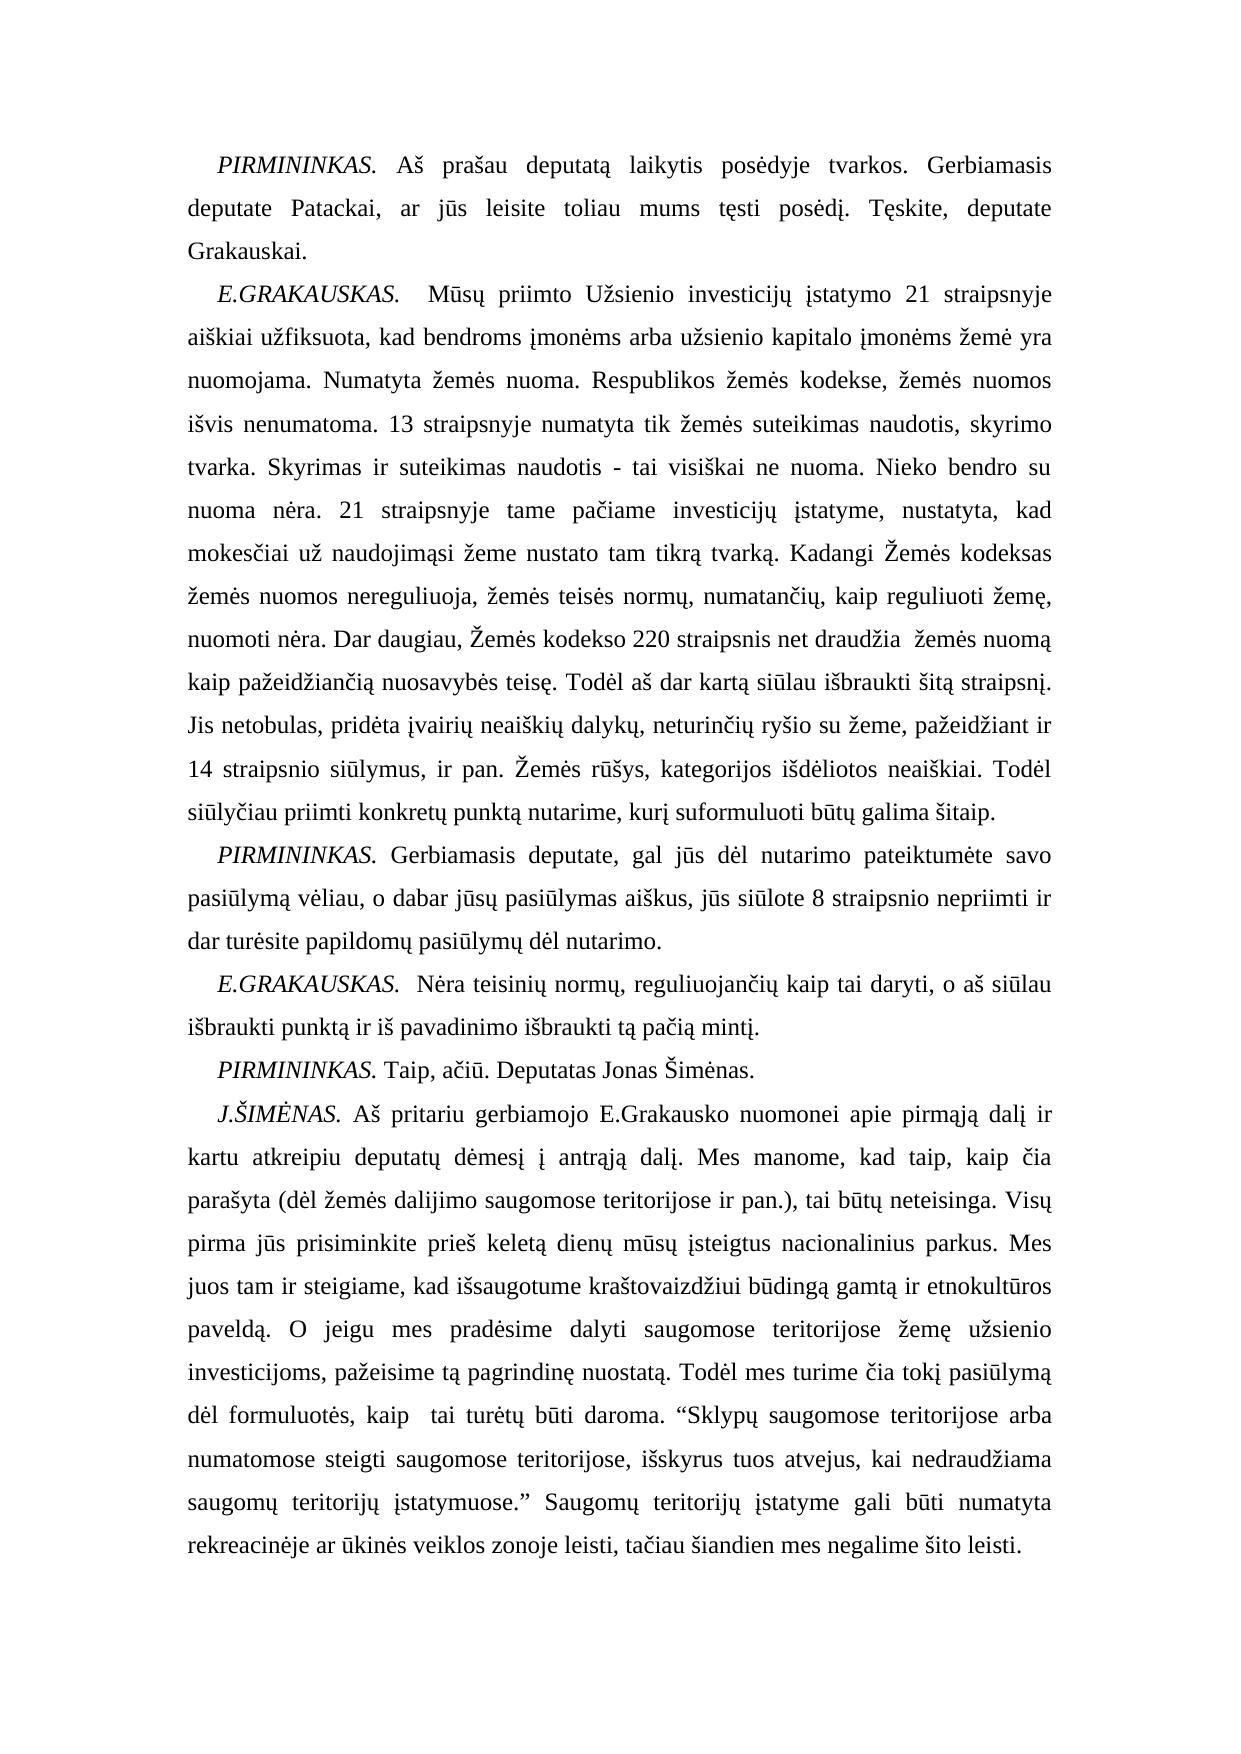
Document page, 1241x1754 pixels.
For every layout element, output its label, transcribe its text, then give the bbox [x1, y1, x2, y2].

text PIRMININKAS. Taip, ačiū. Deputatas Jonas Šimėnas. [187, 1056, 1053, 1084]
text E.GRAKAUSKAS. Mūsų priimto Užsienio investicijų įstatymo 21 straipsnyje aiškiai užfiksuota, kad bendroms įmonėms arba užsienio kapitalo įmonėms žemė yra nuomojama. Numatyta žemės nuoma. Respublikos žemės kodekse, žemės nuomos išvis nenumatoma. 13 straipsnyje numatyta tik žemės suteikimas naudotis, skyrimo tvarka. Skyrimas ir suteikimas naudotis - tai visiškai ne nuoma. Nieko bendro su nuoma nėra. 21 straipsnyje tame pačiame investicijų įstatyme, nustatyta, kad mokesčiai už naudojimąsi žeme nustato tam tikrą tvarką. Kadangi Žemės kodeksas žemės nuomos nereguliuoja, žemės teisės normų, numatančių, kaip reguliuoti žemę, nuomoti nėra. Dar daugiau, Žemės kodekso 220 straipsnis net draudžia žemės nuomą kaip pažeidžiančią nuosavybės teisę. Todėl aš dar kartą siūlau išbraukti šitą straipsnį. Jis netobulas, pridėta įvairių neaiškių dalykų, neturinčių ryšio su žeme, pažeidžiant ir 14 straipsnio siūlymus, ir pan. Žemės rūšys, kategorijos išdėliotos neaiškiai. Todėl siūlyčiau priimti konkretų punktą nutarime, kurį suformuluoti būtų galima šitaip. [187, 279, 1053, 826]
text E.GRAKAUSKAS. Nėra teisinių normų, reguliuojančių kaip tai daryti, o aš siūlau išbraukti punktą ir iš pavadinimo išbraukti tą pačią mintį. [187, 969, 1053, 1041]
text J.ŠIMĖNAS. Aš pritariu gerbiamojo E.Grakausko nuomonei apie pirmąją dalį ir kartu atkreipiu deputatų dėmesį į antrąją dalį. Mes manome, kad taip, kaip čia parašyta (dėl žemės dalijimo saugomose teritorijose ir pan.), tai būtų neteisinga. Visų pirma jūs prisiminkite prieš keletą dienų mūsų įsteigtus nacionalinius parkus. Mes juos tam ir steigiame, kad išsaugotume kraštovaizdžiui būdingą gamtą ir etnokultūros paveldą. O jeigu mes pradėsime dalyti saugomose teritorijose žemę užsienio investicijoms, pažeisime tą pagrindinę nuostatą. Todėl mes turime čia tokį pasiūlymą dėl formuluotės, kaip tai turėtų būti daroma. “Sklypų saugomose teritorijose arba numatomose steigti saugomose teritorijose, išskyrus tuos atvejus, kai nedraudžiama saugomų teritorijų įstatymuose.” Saugomų teritorijų įstatyme gali būti numatyta rekreacinėje ar ūkinės veiklos zonoje leisti, tačiau šiandien mes negalime šito leisti. [187, 1099, 1053, 1559]
text PIRMININKAS. Aš prašau deputatą laikytis posėdyje tvarkos. Gerbiamasis deputate Patackai, ar jūs leisite toliau mums tęsti posėdį. Tęskite, deputate Grakauskai. [187, 150, 1053, 265]
text PIRMININKAS. Gerbiamasis deputate, gal jūs dėl nutarimo pateiktumėte savo pasiūlymą vėliau, o dabar jūsų pasiūlymas aiškus, jūs siūlote 8 straipsnio nepriimti ir dar turėsite papildomų pasiūlymų dėl nutarimo. [187, 840, 1053, 955]
